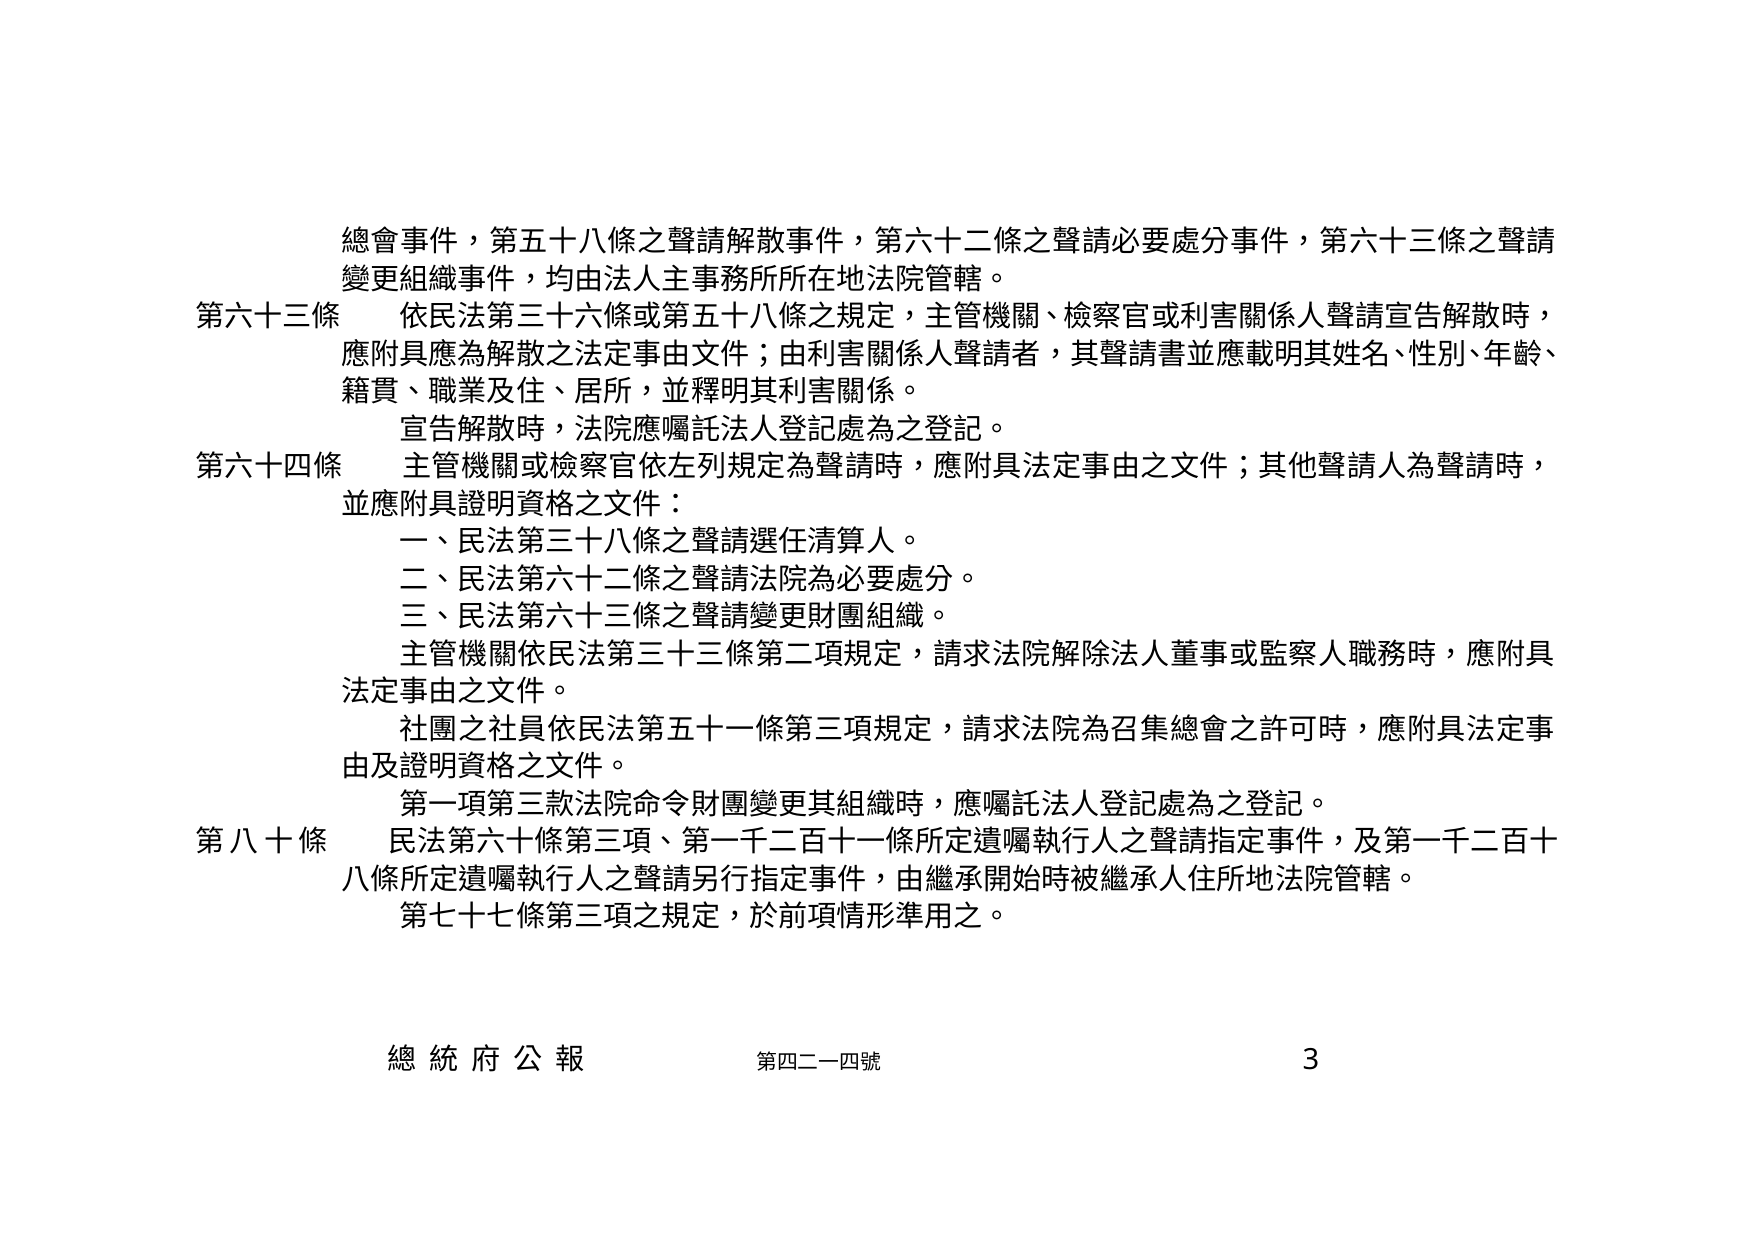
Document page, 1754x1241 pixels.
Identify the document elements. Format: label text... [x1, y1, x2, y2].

text 二、民法第六十二條之聲請法院為必要處分。 [399, 559, 1559, 597]
text 主管機關依民法第三十三條第二項規定，請求法院解除法人董事或監察人職務時，應附具法定事由之文件。 [341, 634, 1559, 709]
text 三、民法第六十三條之聲請變更財團組織。 [399, 597, 1559, 634]
text 第六十三條 依民法第三十六條或第五十八條之規定，主管機關、檢察官或利害關係人聲請宣告解散時，應附具應為解散之法定事由文件；由利害關係人聲請者，其聲請書並應載明其姓名、性別、年齡、籍貫、職業及住、居所，並釋明其利害關係。 [195, 297, 1559, 409]
text 社團之社員依民法第五十一條第三項規定，請求法院為召集總會之許可時，應附具法定事由及證明資格之文件。 [341, 709, 1559, 784]
text 宣告解散時，法院應囑託法人登記處為之登記。 [341, 409, 1559, 447]
text 第六十四條 主管機關或檢察官依左列規定為聲請時，應附具法定事由之文件；其他聲請人為聲請時，並應附具證明資格之文件： [195, 447, 1559, 522]
text 總會事件，第五十八條之聲請解散事件，第六十二條之聲請必要處分事件，第六十三條之聲請變更組織事件，均由法人主事務所所在地法院管轄。 [195, 222, 1559, 297]
text 一、民法第三十八條之聲請選任清算人。 [399, 522, 1559, 559]
text 第七十七條第三項之規定，於前項情形準用之。 [341, 897, 1559, 934]
text 第八十條 民法第六十條第三項、第一千二百十一條所定遺囑執行人之聲請指定事件，及第一千二百十八條所定遺囑執行人之聲請另行指定事件，由繼承開始時被繼承人住所地法院管轄。 [195, 822, 1559, 897]
text 第一項第三款法院命令財團變更其組織時，應囑託法人登記處為之登記。 [341, 784, 1559, 822]
